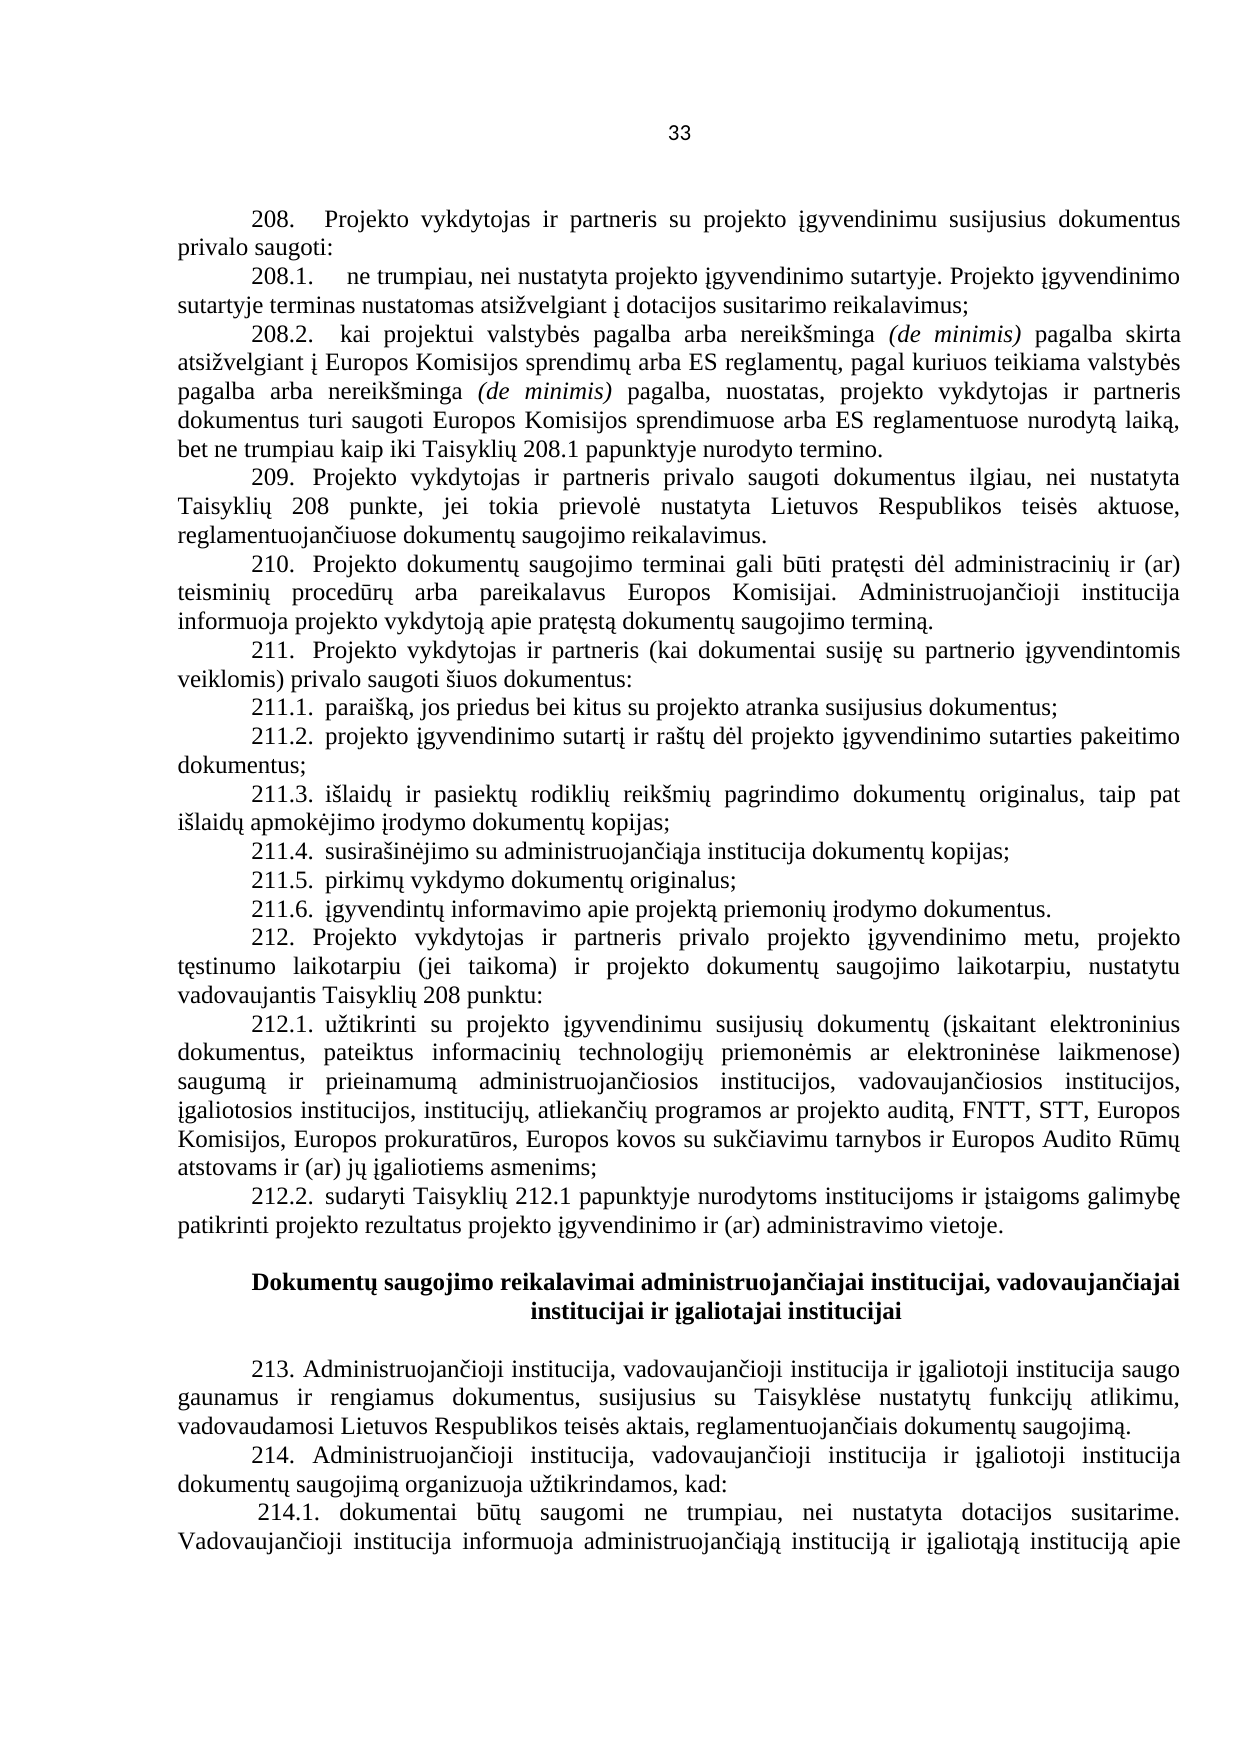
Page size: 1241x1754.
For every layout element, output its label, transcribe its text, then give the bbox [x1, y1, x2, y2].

text 212.2. sudaryti Taisyklių 212.1 papunktyje nurodytoms institucijoms ir įstaigoms galimybę patikrinti projekto rezultatus projekto įgyvendinimo ir (ar) administravimo vietoje. [177, 1181, 1181, 1239]
text 212. Projekto vykdytojas ir partneris privalo projekto įgyvendinimo metu, projekto tęstinumo laikotarpiu (jei taikoma) ir projekto dokumentų saugojimo laikotarpiu, nustatytu vadovaujantis Taisyklių 208 punktu: [177, 922, 1181, 1009]
text 211.4. susirašinėjimo su administruojančiąja institucija dokumentų kopijas; [251, 836, 1181, 865]
text 208.2. kai projektui valstybės pagalba arba nereikšminga (de minimis) pagalba skirta atsižvelgiant į Europos Komisijos sprendimų arba ES reglamentų, pagal kuriuos teikiama valstybės pagalba arba nereikšminga (de minimis) pagalba, nuostatas, projekto vykdytojas ir partneris dokumentus turi saugoti Europos Komisijos sprendimuose arba ES reglamentuose nurodytą laiką, bet ne trumpiau kaip iki Taisyklių 208.1 papunktyje nurodyto termino. [177, 319, 1181, 462]
text 211.5. pirkimų vykdymo dokumentų originalus; [251, 865, 1181, 894]
text 211.1. paraišką, jos priedus bei kitus su projekto atranka susijusius dokumentus; [177, 692, 1181, 721]
text 214. Administruojančioji institucija, vadovaujančioji institucija ir įgaliotoji institucija dokumentų saugojimą organizuoja užtikrindamos, kad: [177, 1440, 1181, 1497]
text 212.1. užtikrinti su projekto įgyvendinimu susijusių dokumentų (įskaitant elektroninius dokumentus, pateiktus informacinių technologijų priemonėmis ar elektroninėse laikmenose) saugumą ir prieinamumą administruojančiosios institucijos, vadovaujančiosios institucijos, įgaliotosios institucijos, institucijų, atliekančių programos ar projekto auditą, FNTT, STT, Europos Komisijos, Europos prokuratūros, Europos kovos su sukčiavimu tarnybos ir Europos Audito Rūmų atstovams ir (ar) jų įgaliotiems asmenims; [177, 1009, 1181, 1181]
text 208.1. ne trumpiau, nei nustatyta projekto įgyvendinimo sutartyje. Projekto įgyvendinimo sutartyje terminas nustatomas atsižvelgiant į dotacijos susitarimo reikalavimus; [177, 261, 1181, 319]
text 210. Projekto dokumentų saugojimo terminai gali būti pratęsti dėl administracinių ir (ar) teisminių procedūrų arba pareikalavus Europos Komisijai. Administruojančioji institucija informuoja projekto vykdytoją apie pratęstą dokumentų saugojimo terminą. [177, 549, 1181, 635]
text 211.2. projekto įgyvendinimo sutartį ir raštų dėl projekto įgyvendinimo sutarties pakeitimo dokumentus; [177, 721, 1181, 779]
text 211.3. išlaidų ir pasiektų rodiklių reikšmių pagrindimo dokumentų originalus, taip pat išlaidų apmokėjimo įrodymo dokumentų kopijas; [177, 779, 1181, 836]
text Dokumentų saugojimo reikalavimai administruojančiajai institucijai, vadovaujančiajai institucijai ir įgaliotajai institucijai [251, 1267, 1181, 1325]
text 213. Administruojančioji institucija, vadovaujančioji institucija ir įgaliotoji institucija saugo gaunamus ir rengiamus dokumentus, susijusius su Taisyklėse nustatytų funkcijų atlikimu, vadovaudamosi Lietuvos Respublikos teisės aktais, reglamentuojančiais dokumentų saugojimą. [177, 1354, 1181, 1440]
text 211. Projekto vykdytojas ir partneris (kai dokumentai susiję su partnerio įgyvendintomis veiklomis) privalo saugoti šiuos dokumentus: [177, 635, 1181, 692]
text 209. Projekto vykdytojas ir partneris privalo saugoti dokumentus ilgiau, nei nustatyta Taisyklių 208 punkte, jei tokia prievolė nustatyta Lietuvos Respublikos teisės aktuose, reglamentuojančiuose dokumentų saugojimo reikalavimus. [177, 462, 1181, 549]
text 208. Projekto vykdytojas ir partneris su projekto įgyvendinimu susijusius dokumentus privalo saugoti: [177, 204, 1181, 261]
text 214.1. dokumentai būtų saugomi ne trumpiau, nei nustatyta dotacijos susitarime. Vadovaujančioji institucija informuoja administruojančiąją instituciją ir įgaliotąją instituciją apie [177, 1497, 1181, 1555]
text 211.6. įgyvendintų informavimo apie projektą priemonių įrodymo dokumentus. [251, 894, 1181, 922]
